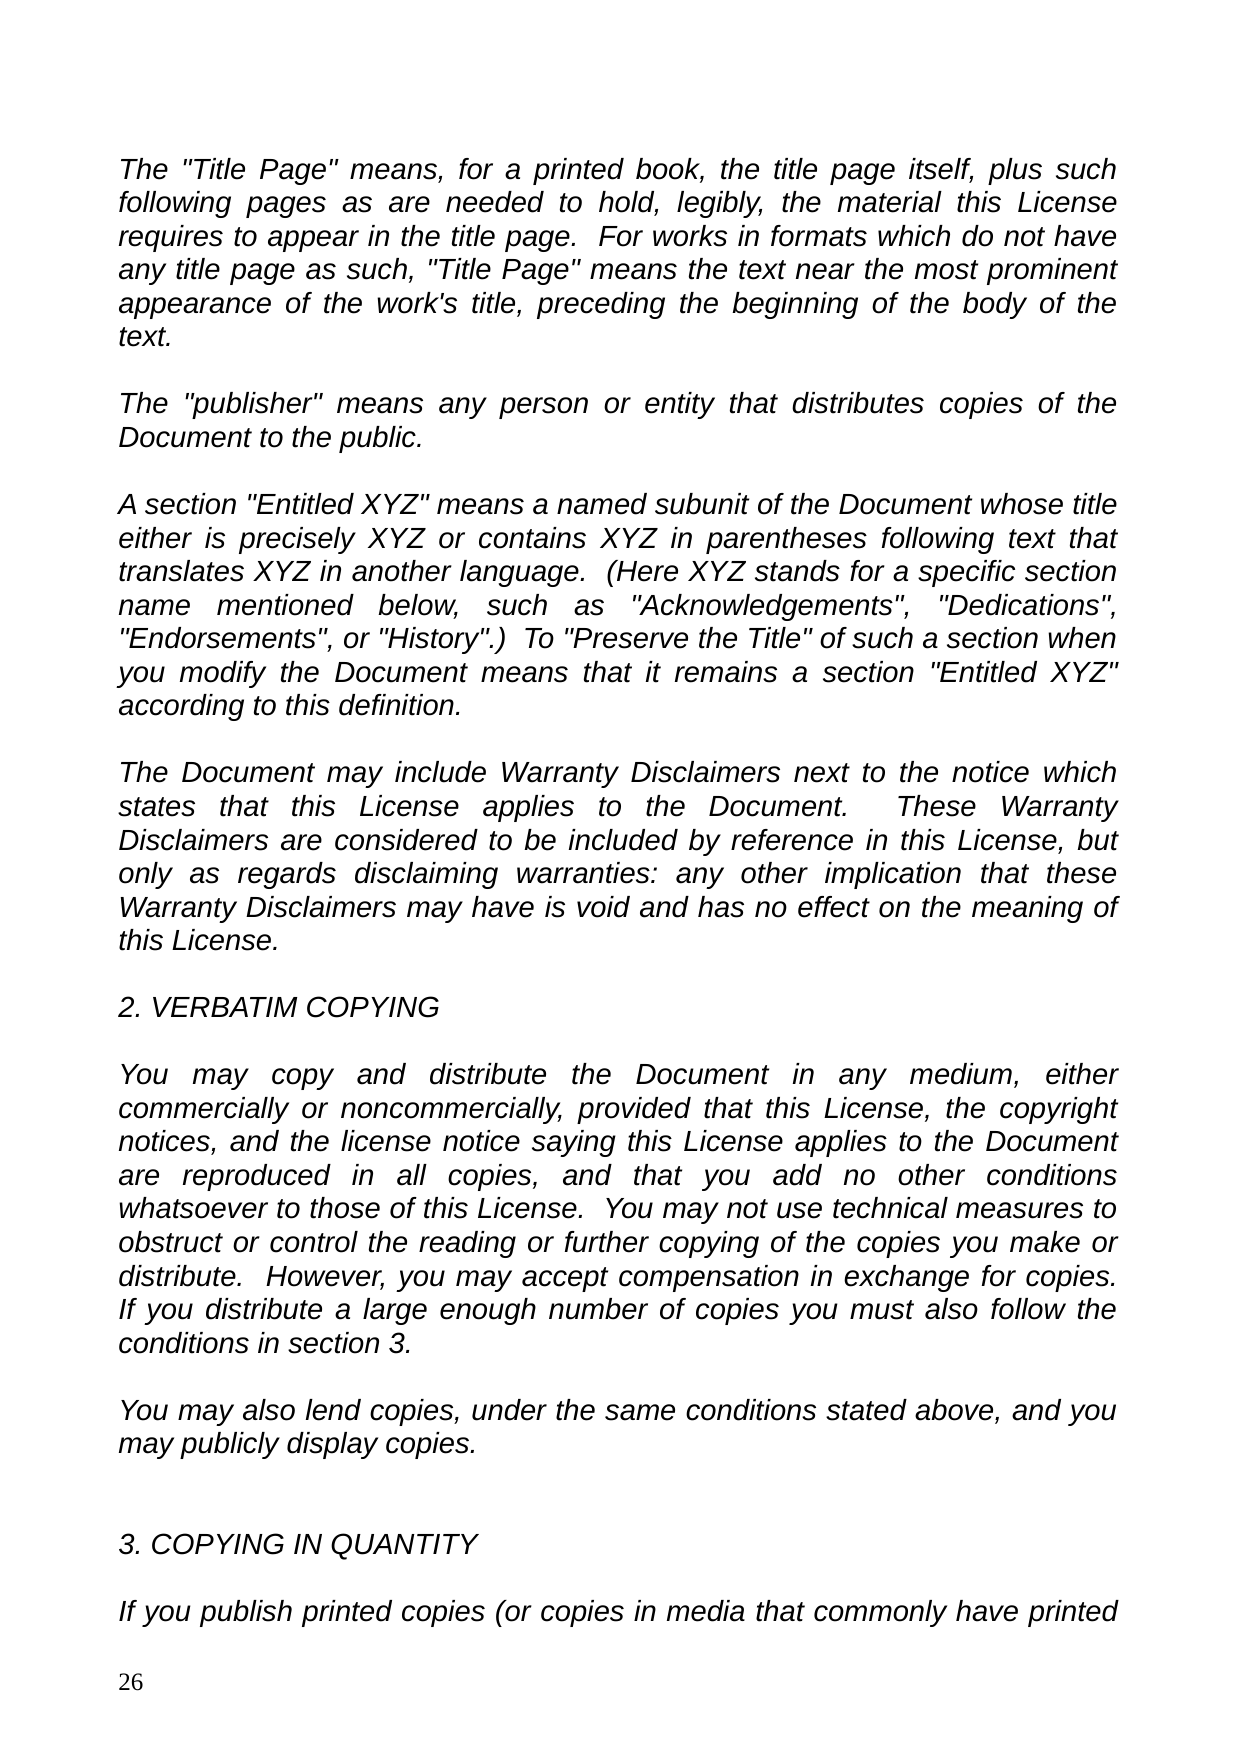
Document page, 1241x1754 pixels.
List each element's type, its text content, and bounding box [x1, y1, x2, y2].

text 3. COPYING IN QUANTITY [118, 1527, 1122, 1560]
text You may copy and distribute the Document in any medium, either commercially or noncommercially, provided that this License, the copyright notices, and the license notice saying this License applies to the Document are reproduced in all copies, and that you add no other conditions whatsoever to those of this License. You may not use technical measures to obstruct or control the reading or further copying of the copies you make or distribute. However, you may accept compensation in exchange for copies. If you distribute a large enough number of copies you must also follow the conditions in section 3. [118, 1057, 1122, 1359]
text The Document may include Warranty Disclaimers next to the notice which states that this License applies to the Document. These Warranty Disclaimers are considered to be included by reference in this License, but only as regards disclaiming warranties: any other implication that these Warranty Disclaimers may have is void and has no effect on the meaning of this License. [118, 755, 1122, 957]
text The "publisher" means any person or entity that distributes copies of the Document to the public. [118, 386, 1122, 453]
text If you publish printed copies (or copies in media that commonly have printed [118, 1594, 1122, 1627]
text A section "Entitled XYZ" means a named subunit of the Document whose title either is precisely XYZ or contains XYZ in parentheses following text that translates XYZ in another language. (Here XYZ stands for a specific section name mentioned below, such as "Acknowledgements", "Dedications", "Endorsements", or "History".) To "Preserve the Title" of such a section when you modify the Document means that it remains a section "Entitled XYZ" according to this definition. [118, 487, 1122, 722]
text 2. VERBATIM COPYING [118, 990, 1122, 1024]
text The "Title Page" means, for a printed book, the title page itself, plus such following pages as are needed to hold, legibly, the material this License requires to appear in the title page. For works in formats which do not have any title page as such, "Title Page" means the text near the most prominent appearance of the work's title, preceding the beginning of the body of the text. [118, 152, 1122, 353]
text You may also lend copies, under the same conditions stated above, and you may publicly display copies. [118, 1393, 1122, 1460]
